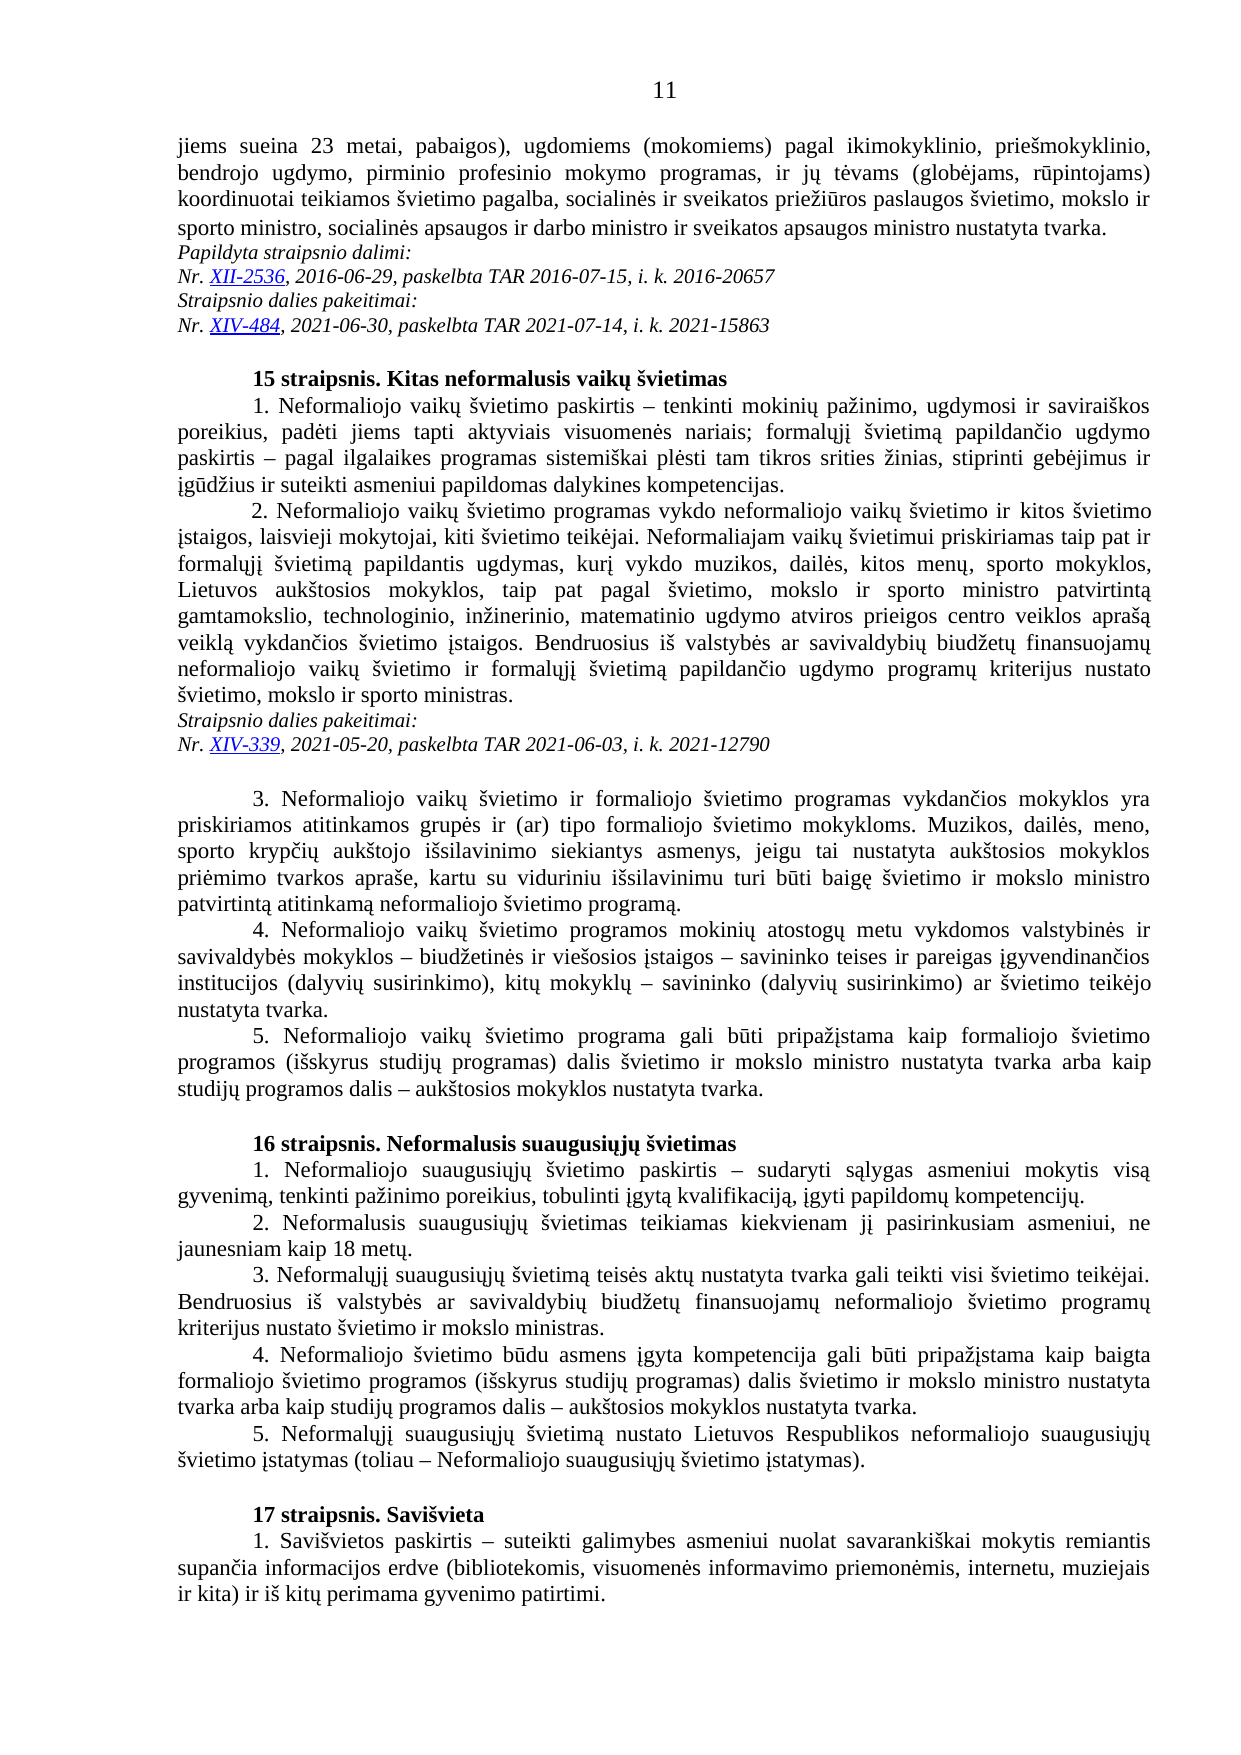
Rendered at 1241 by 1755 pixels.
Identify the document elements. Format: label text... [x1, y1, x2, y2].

text Straipsnio dalies pakeitimai: [177, 708, 1152, 732]
text 15 straipsnis. Kitas neformalusis vaikų švietimas [177, 365, 1152, 392]
text jiems sueina 23 metai, pabaigos), ugdomiems (mokomiems) pagal ikimokyklinio, priešmokyklinio, bendrojo ugdymo, pirminio profesinio mokymo programas, ir jų tėvams (globėjams, rūpintojams) koordinuotai teikiamos švietimo pagalba, socialinės ir sveikatos priežiūros paslaugos švietimo, mokslo ir sporto ministro, socialinės apsaugos ir darbo ministro ir sveikatos apsaugos ministro nustatyta tvarka. [177, 132, 1152, 240]
text 1. Neformaliojo vaikų švietimo paskirtis – tenkinti mokinių pažinimo, ugdymosi ir saviraiškos poreikius, padėti jiems tapti aktyviais visuomenės nariais; formalųjį švietimą papildančio ugdymo paskirtis – pagal ilgalaikes programas sistemiškai plėsti tam tikros srities žinias, stiprinti gebėjimus ir įgūdžius ir suteikti asmeniui papildomas dalykines kompetencijas. [177, 392, 1152, 497]
text 1. Savišvietos paskirtis – suteikti galimybes asmeniui nuolat savarankiškai mokytis remiantis supančia informacijos erdve (bibliotekomis, visuomenės informavimo priemonėmis, internetu, muziejais ir kita) ir iš kitų perimama gyvenimo patirtimi. [177, 1527, 1152, 1607]
text 5. Neformalųjį suaugusiųjų švietimą nustato Lietuvos Respublikos neformaliojo suaugusiųjų švietimo įstatymas (toliau – Neformaliojo suaugusiųjų švietimo įstatymas). [177, 1420, 1152, 1472]
text 1. Neformaliojo suaugusiųjų švietimo paskirtis – sudaryti sąlygas asmeniui mokytis visą gyvenimą, tenkinti pažinimo poreikius, tobulinti įgytą kvalifikaciją, įgyti papildomų kompetencijų. [177, 1156, 1152, 1209]
text 3. Neformalųjį suaugusiųjų švietimą teisės aktų nustatyta tvarka gali teikti visi švietimo teikėjai. Bendruosius iš valstybės ar savivaldybių biudžetų finansuojamų neformaliojo švietimo programų kriterijus nustato švietimo ir mokslo ministras. [177, 1262, 1152, 1341]
text 3. Neformaliojo vaikų švietimo ir formaliojo švietimo programas vykdančios mokyklos yra priskiriamos atitinkamos grupės ir (ar) tipo formaliojo švietimo mokykloms. Muzikos, dailės, meno, sporto krypčių aukštojo išsilavinimo siekiantys asmenys, jeigu tai nustatyta aukštosios mokyklos priėmimo tvarkos apraše, kartu su viduriniu išsilavinimu turi būti baigę švietimo ir mokslo ministro patvirtintą atitinkamą neformaliojo švietimo programą. [177, 785, 1152, 917]
text Nr. XIV-484, 2021-06-30, paskelbta TAR 2021-07-14, i. k. 2021-15863 [177, 312, 1152, 337]
text 4. Neformaliojo švietimo būdu asmens įgyta kompetencija gali būti pripažįstama kaip baigta formaliojo švietimo programos (išskyrus studijų programas) dalis švietimo ir mokslo ministro nustatyta tvarka arba kaip studijų programos dalis – aukštosios mokyklos nustatyta tvarka. [177, 1341, 1152, 1420]
text 4. Neformaliojo vaikų švietimo programos mokinių atostogų metu vykdomos valstybinės ir savivaldybės mokyklos – biudžetinės ir viešosios įstaigos – savininko teises ir pareigas įgyvendinančios institucijos (dalyvių susirinkimo), kitų mokyklų – savininko (dalyvių susirinkimo) ar švietimo teikėjo nustatyta tvarka. [177, 917, 1152, 1022]
text 5. Neformaliojo vaikų švietimo programa gali būti pripažįstama kaip formaliojo švietimo programos (išskyrus studijų programas) dalis švietimo ir mokslo ministro nustatyta tvarka arba kaip studijų programos dalis – aukštosios mokyklos nustatyta tvarka. [177, 1022, 1152, 1101]
text 2. Neformaliojo vaikų švietimo programas vykdo neformaliojo vaikų švietimo ir kitos švietimo įstaigos, laisvieji mokytojai, kiti švietimo teikėjai. Neformaliajam vaikų švietimui priskiriamas taip pat ir formalųjį švietimą papildantis ugdymas, kurį vykdo muzikos, dailės, kitos menų, sporto mokyklos, Lietuvos aukštosios mokyklos, taip pat pagal švietimo, mokslo ir sporto ministro patvirtintą gamtamokslio, technologinio, inžinerinio, matematinio ugdymo atviros prieigos centro veiklos aprašą veiklą vykdančios švietimo įstaigos. Bendruosius iš valstybės ar savivaldybių biudžetų finansuojamų neformaliojo vaikų švietimo ir formalųjį švietimą papildančio ugdymo programų kriterijus nustato švietimo, mokslo ir sporto ministras. [177, 497, 1152, 708]
text Straipsnio dalies pakeitimai: [177, 288, 1152, 312]
text Papildyta straipsnio dalimi: [177, 240, 1152, 264]
text 2. Neformalusis suaugusiųjų švietimas teikiamas kiekvienam jį pasirinkusiam asmeniui, ne jaunesniam kaip 18 metų. [177, 1209, 1152, 1262]
text Nr. XII-2536, 2016-06-29, paskelbta TAR 2016-07-15, i. k. 2016-20657 [177, 264, 1152, 288]
text 17 straipsnis. Savišvieta [177, 1501, 1152, 1527]
text Nr. XIV-339, 2021-05-20, paskelbta TAR 2021-06-03, i. k. 2021-12790 [177, 732, 1152, 756]
text 16 straipsnis. Neformalusis suaugusiųjų švietimas [177, 1130, 1152, 1156]
